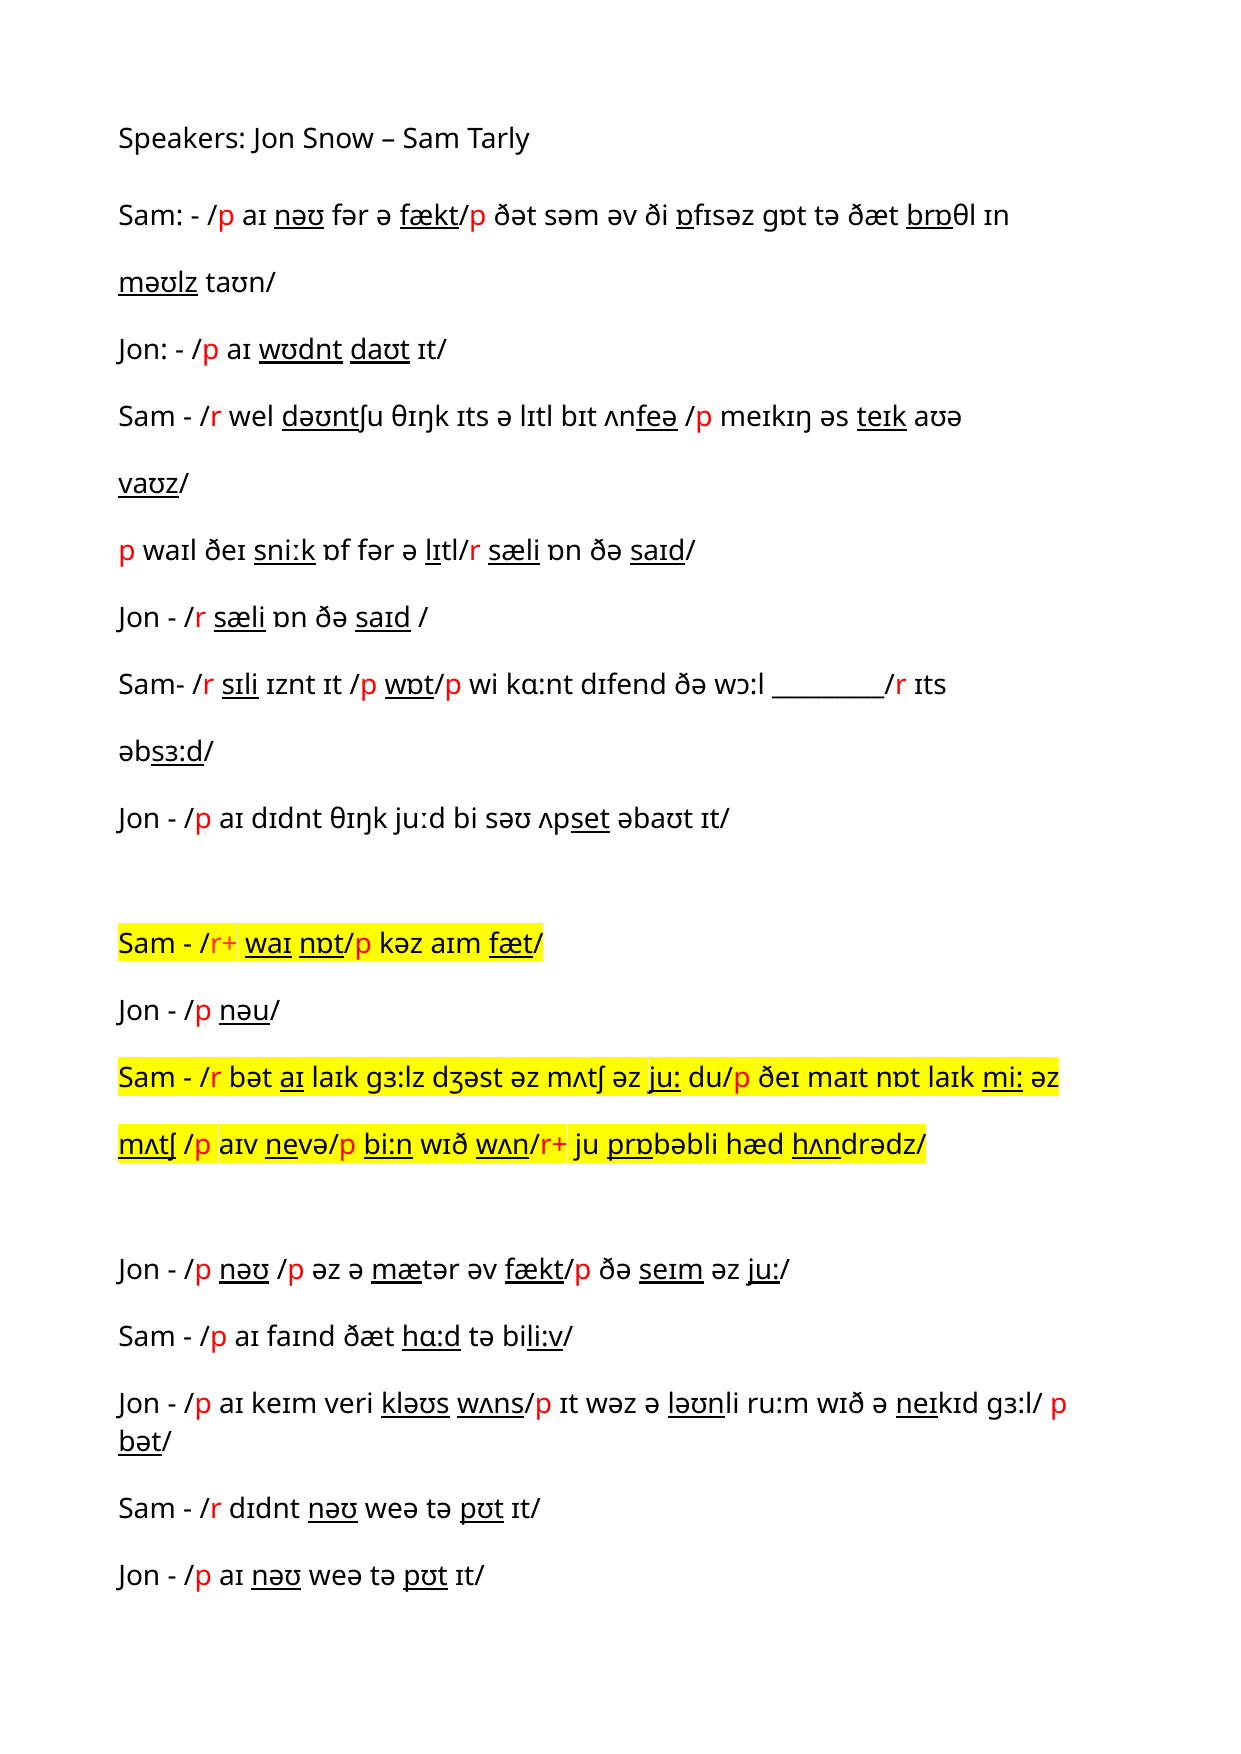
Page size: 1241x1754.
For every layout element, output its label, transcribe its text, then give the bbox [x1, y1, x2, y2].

text Sam - /r wel dəʊntʃu θɪŋk ɪts ə lɪtl bɪt ʌnfeə /p meɪkɪŋ əs teɪk aʊə [118, 396, 1122, 434]
text Jon - /p aɪ dɪdnt θɪŋk juːd bi səʊ ʌpset əbaʊt ɪt/ [118, 798, 1122, 837]
text Jon - /p aɪ keɪm veri kləʊs wʌns/p ɪt wəz ə ləʊnli ru:m wɪð ə neɪkɪd gɜ:l/ p bət/ [118, 1383, 1122, 1460]
text Sam: - /p aɪ nəʊ fər ə fækt/p ðət səm əv ði ɒfɪsəz gɒt tə ðæt brɒθl ɪn [118, 195, 1122, 233]
text əbsɜ:d/ [118, 731, 1122, 770]
text Jon - /p nəʊ /p əz ə mætər əv fækt/p ðə seɪm əz ju:/ [118, 1249, 1122, 1287]
text Sam- /r sɪli ɪznt ɪt /p wɒt/p wi kɑ:nt dɪfend ðə wɔ:l _________/r ɪts [118, 664, 1122, 703]
text Jon: - /p aɪ wʊdnt daʊt ɪt/ [118, 329, 1122, 367]
text Sam - /p aɪ faɪnd ðæt hɑ:d tə bili:v/ [118, 1316, 1122, 1354]
text Jon - /p aɪ nəʊ weə tə pʊt ɪt/ [118, 1556, 1122, 1594]
text vaʊz/ [118, 463, 1122, 501]
text mʌtʃ /p aɪv nevə/p bi:n wɪð wʌn/r+ ju prɒbəbli hæd hʌndrədz/ [118, 1124, 1122, 1163]
text Speakers: Jon Snow – Sam Tarly [118, 118, 1122, 156]
text Jon - /r sæli ɒn ðə saɪd / [118, 597, 1122, 636]
text Sam - /r bət aɪ laɪk gɜ:lz dʒəst əz mʌtʃ əz ju: du/p ðeɪ maɪt nɒt laɪk mi: əz [118, 1057, 1122, 1096]
text Sam - /r+ waɪ nɒt/p kəz aɪm fæt/ [118, 923, 1122, 961]
text Jon - /p nəu/ [118, 990, 1122, 1028]
text məʊlz taʊn/ [118, 262, 1122, 300]
text p waɪl ðeɪ sniːk ɒf fər ə lɪtl/r sæli ɒn ðə saɪd/ [118, 530, 1122, 568]
text Sam - /r dɪdnt nəʊ weə tə pʊt ɪt/ [118, 1488, 1122, 1527]
